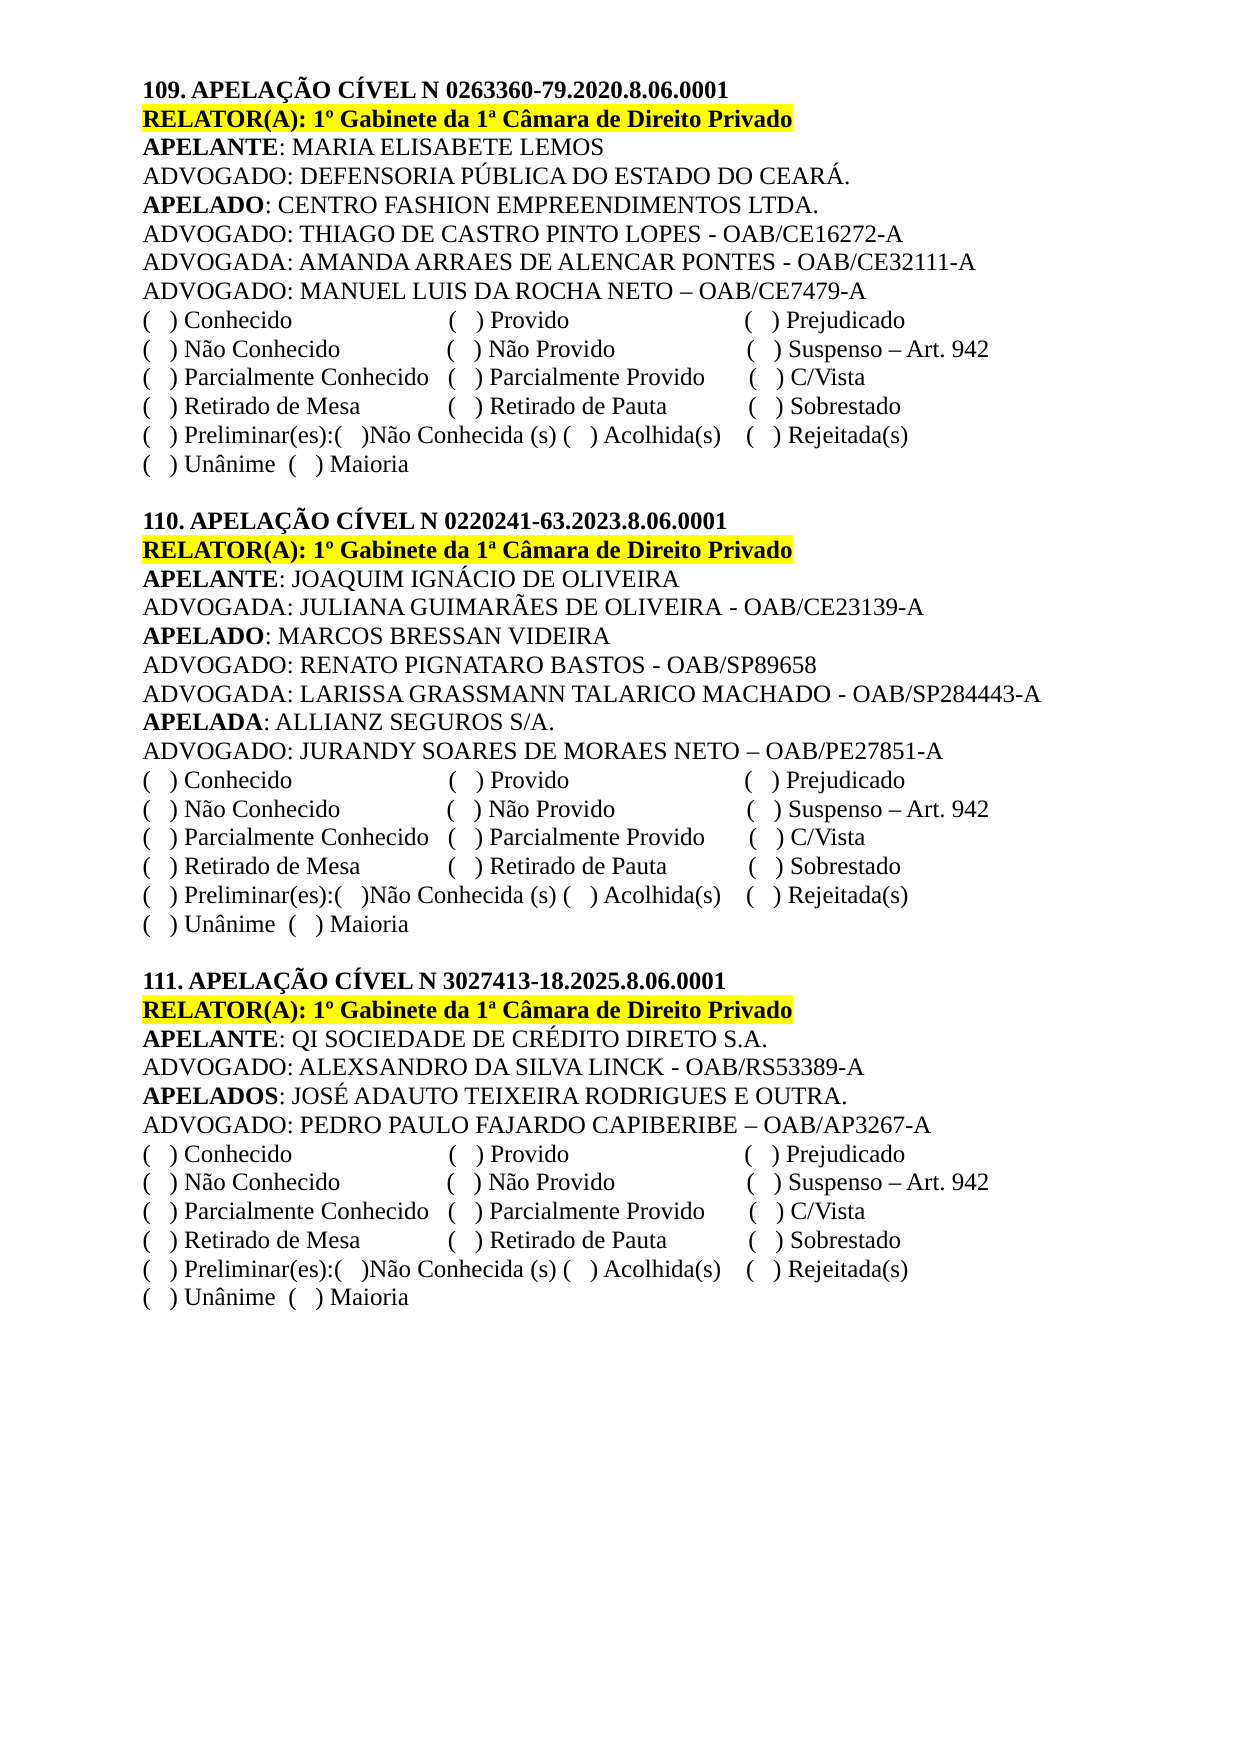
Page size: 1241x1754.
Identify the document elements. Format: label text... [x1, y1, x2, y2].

text ( ) Parcialmente Conhecido ( ) Parcialmente Provido ( ) C/Vista [142, 362, 1158, 391]
text ADVOGADO: DEFENSORIA PÚBLICA DO ESTADO DO CEARÁ. APELADO: CENTRO FASHION EMPREENDIMENTOS LTDA. ADVOGADO: THIAGO DE CASTRO PINTO LOPES - OAB/CE16272-A ADVOGADA: AMANDA ARRAES DE ALENCAR PONTES - OAB/CE32111-A ADVOGADO: MANUEL LUIS DA ROCHA NETO – OAB/CE7479-A [142, 161, 1141, 305]
text ( ) Conhecido ( ) Provido ( ) Prejudicado [142, 305, 1141, 334]
text ( ) Conhecido ( ) Provido ( ) Prejudicado [142, 1139, 1141, 1167]
text ( ) Parcialmente Conhecido ( ) Parcialmente Provido ( ) C/Vista [142, 822, 1158, 851]
text ( ) Unânime ( ) Maioria [142, 1282, 1141, 1369]
text 109. APELAÇÃO CÍVEL N 0263360-79.2020.8.06.0001 RELATOR(A): 1º Gabinete da 1ª Câmara de Direito Privado APELANTE: MARIA ELISABETE LEMOS [142, 75, 1141, 161]
text ( ) Retirado de Mesa ( ) Retirado de Pauta ( ) Sobrestado [142, 851, 1158, 880]
text ( ) Preliminar(es):( )Não Conhecida (s) ( ) Acolhida(s) ( ) Rejeitada(s) [142, 1254, 1158, 1282]
text ( ) Conhecido ( ) Provido ( ) Prejudicado [142, 765, 1141, 794]
text ( ) Não Conhecido ( ) Não Provido ( ) Suspenso – Art. 942 [142, 794, 1158, 822]
text ( ) Parcialmente Conhecido ( ) Parcialmente Provido ( ) C/Vista [142, 1196, 1158, 1225]
text ( ) Preliminar(es):( )Não Conhecida (s) ( ) Acolhida(s) ( ) Rejeitada(s) [142, 420, 1158, 449]
text ( ) Unânime ( ) Maioria 110. APELAÇÃO CÍVEL N 0220241-63.2023.8.06.0001 RELATOR(A): 1º Gabinete da 1ª Câmara de Direito Privado APELANTE: JOAQUIM IGNÁCIO DE OLIVEIRA ADVOGADA: JULIANA GUIMARÃES DE OLIVEIRA - OAB/CE23139-A APELADO: MARCOS BRESSAN VIDEIRA ADVOGADO: RENATO PIGNATARO BASTOS - OAB/SP89658 ADVOGADA: LARISSA GRASSMANN TALARICO MACHADO - OAB/SP284443-A APELADA: ALLIANZ SEGUROS S/A. ADVOGADO: JURANDY SOARES DE MORAES NETO – OAB/PE27851-A [142, 449, 1141, 765]
text ( ) Retirado de Mesa ( ) Retirado de Pauta ( ) Sobrestado [142, 391, 1158, 420]
text ( ) Não Conhecido ( ) Não Provido ( ) Suspenso – Art. 942 [142, 1167, 1158, 1196]
text ( ) Preliminar(es):( )Não Conhecida (s) ( ) Acolhida(s) ( ) Rejeitada(s) [142, 880, 1158, 909]
text ( ) Não Conhecido ( ) Não Provido ( ) Suspenso – Art. 942 [142, 334, 1158, 362]
text ( ) Retirado de Mesa ( ) Retirado de Pauta ( ) Sobrestado [142, 1225, 1158, 1254]
text ( ) Unânime ( ) Maioria 111. APELAÇÃO CÍVEL N 3027413-18.2025.8.06.0001 RELATOR(A): 1º Gabinete da 1ª Câmara de Direito Privado APELANTE: QI SOCIEDADE DE CRÉDITO DIRETO S.A. ADVOGADO: ALEXSANDRO DA SILVA LINCK - OAB/RS53389-A APELADOS: JOSÉ ADAUTO TEIXEIRA RODRIGUES E OUTRA. ADVOGADO: PEDRO PAULO FAJARDO CAPIBERIBE – OAB/AP3267-A [142, 909, 1141, 1139]
